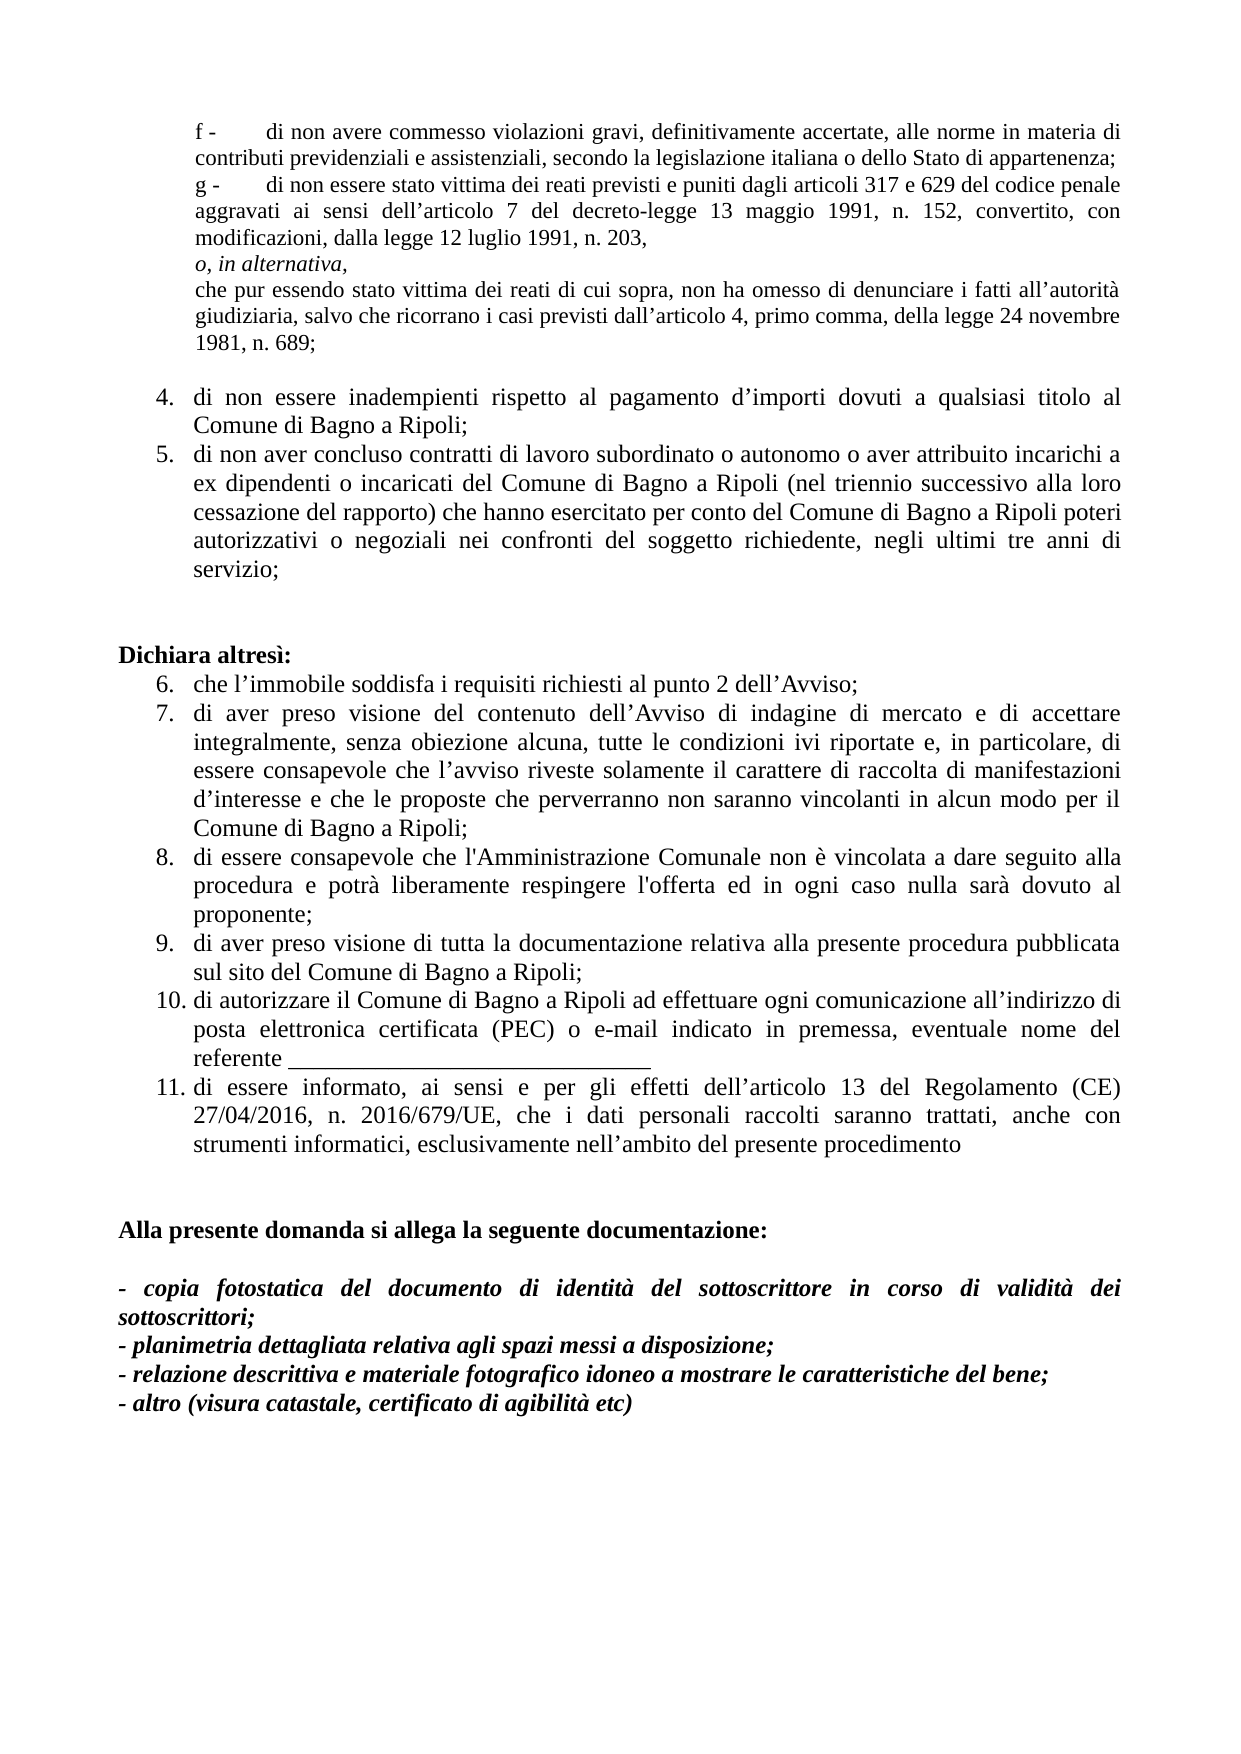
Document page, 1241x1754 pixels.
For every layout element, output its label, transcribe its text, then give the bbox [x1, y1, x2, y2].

text - altro (visura catastale, certificato di agibilità etc) [118, 1388, 1122, 1417]
text g - di non essere stato vittima dei reati previsti e puniti dagli articoli 317 e 629 del codice penale aggravati ai sensi dell’articolo 7 del decreto-legge 13 maggio 1991, n. 152, convertito, con modificazioni, dalla legge 12 luglio 1991, n. 203, [195, 171, 1122, 250]
list di non aver concluso contratti di lavoro subordinato o autonomo o aver attribuito incarichi a ex dipendenti o incaricati del Comune di Bagno a Ripoli (nel triennio successivo alla loro cessazione del rapporto) che hanno esercitato per conto del Comune di Bagno a Ripoli poteri autorizzativi o negoziali nei confronti del soggetto richiedente, negli ultimi tre anni di servizio; [156, 439, 1122, 583]
text Alla presente domanda si allega la seguente documentazione: [118, 1215, 1122, 1244]
list di aver preso visione del contenuto dell’Avviso di indagine di mercato e di accettare integralmente, senza obiezione alcuna, tutte le condizioni ivi riportate e, in particolare, di essere consapevole che l’avviso riveste solamente il carattere di raccolta di manifestazioni d’interesse e che le proposte che perverranno non saranno vincolanti in alcun modo per il Comune di Bagno a Ripoli; [156, 698, 1122, 842]
list di autorizzare il Comune di Bagno a Ripoli ad effettuare ogni comunicazione all’indirizzo di posta elettronica certificata (PEC) o e-mail indicato in premessa, eventuale nome del referente _____________________________ [156, 985, 1122, 1072]
text f - di non avere commesso violazioni gravi, definitivamente accertate, alle norme in materia di contributi previdenziali e assistenziali, secondo la legislazione italiana o dello Stato di appartenenza; [195, 118, 1122, 171]
list di essere consapevole che l'Amministrazione Comunale non è vincolata a dare seguito alla procedura e potrà liberamente respingere l'offerta ed in ogni caso nulla sarà dovuto al proponente; [156, 842, 1122, 928]
text che pur essendo stato vittima dei reati di cui sopra, non ha omesso di denunciare i fatti all’autorità giudiziaria, salvo che ricorrano i casi previsti dall’articolo 4, primo comma, della legge 24 novembre 1981, n. 689; [195, 276, 1122, 355]
list di non essere inadempienti rispetto al pagamento d’importi dovuti a qualsiasi titolo al Comune di Bagno a Ripoli; [156, 382, 1122, 439]
text - relazione descrittiva e materiale fotografico idoneo a mostrare le caratteristiche del bene; [118, 1359, 1122, 1388]
text o, in alternativa, [195, 250, 1122, 276]
list di essere informato, ai sensi e per gli effetti dell’articolo 13 del Regolamento (CE) 27/04/2016, n. 2016/679/UE, che i dati personali raccolti saranno trattati, anche con strumenti informatici, esclusivamente nell’ambito del presente procedimento [156, 1072, 1122, 1158]
list di aver preso visione di tutta la documentazione relativa alla presente procedura pubblicata sul sito del Comune di Bagno a Ripoli; [156, 928, 1122, 985]
text - planimetria dettagliata relativa agli spazi messi a disposizione; [118, 1330, 1122, 1359]
text Dichiara altresì: [118, 640, 1122, 669]
text - copia fotostatica del documento di identità del sottoscrittore in corso di validità dei sottoscrittori; [118, 1273, 1122, 1330]
list che l’immobile soddisfa i requisiti richiesti al punto 2 dell’Avviso; [156, 669, 1122, 698]
